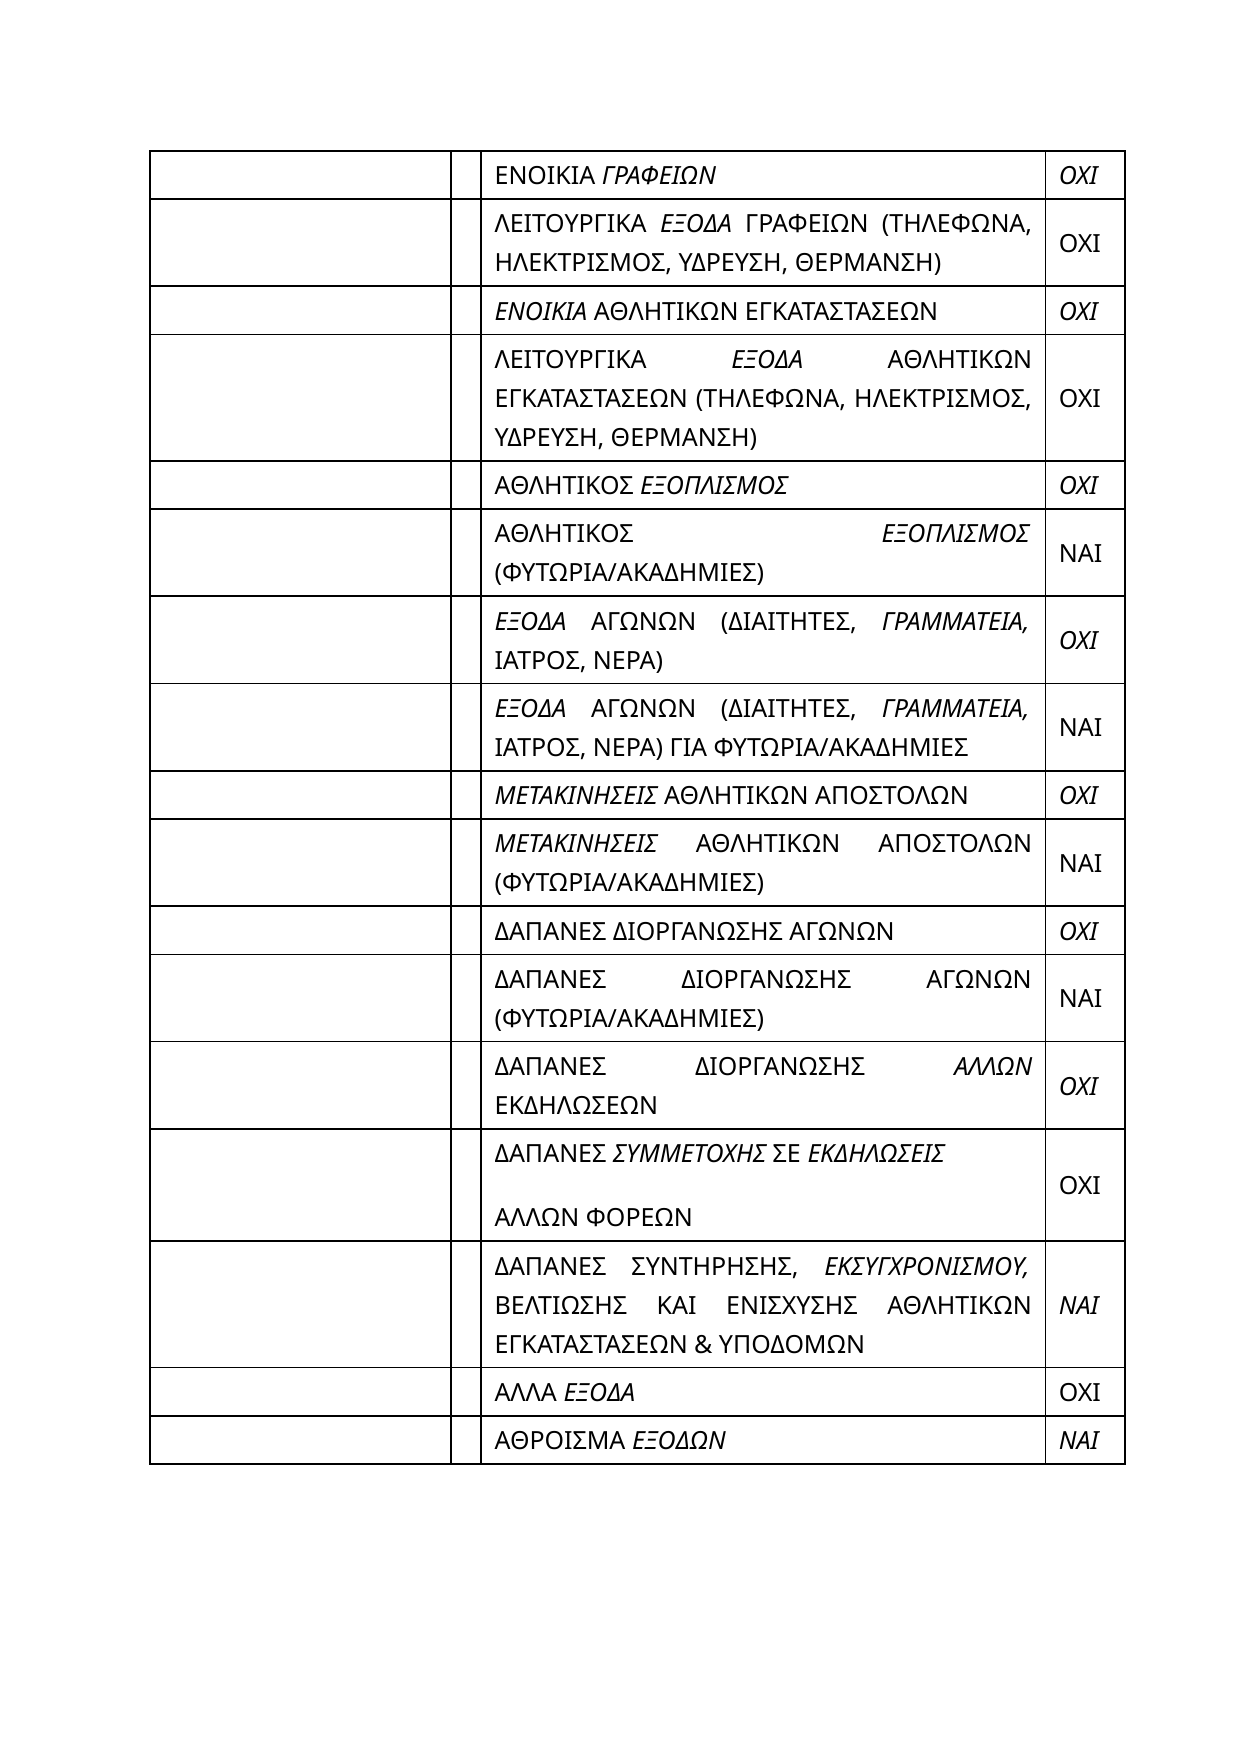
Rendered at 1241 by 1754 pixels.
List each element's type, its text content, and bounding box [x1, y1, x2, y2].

table_cell [452, 1368, 480, 1415]
table_cell [452, 597, 480, 683]
table_cell [452, 1042, 480, 1128]
table_cell [151, 907, 450, 953]
table_cell [151, 462, 450, 508]
table_cell ΑΛΛΑ ΕΞΟΔΑ [482, 1368, 1045, 1415]
table_cell [151, 772, 450, 818]
table_cell ΔΑΠΑΝΕΣ ΔΙΟΡΓΑΝΩΣΗΣ ΑΓΩΝΩΝ [482, 907, 1045, 953]
table_cell [151, 510, 450, 595]
table_cell ΑΘΛΗΤΙΚΟΣ ΕΞΟΠΛΙΣΜΟΣ (ΦΥΤΩΡΙΑ/ΑΚΑΔΗΜΙΕΣ) [482, 510, 1045, 595]
table_cell ΝΑΙ [1046, 955, 1124, 1041]
table_cell [151, 1130, 450, 1240]
table_cell [452, 1417, 480, 1463]
table_cell ΕΞΟΔΑ ΑΓΩΝΩΝ (ΔΙΑΙΤΗΤΕΣ, ΓΡΑΜΜΑΤΕΙΑ, ΙΑΤΡΟΣ, ΝΕΡΑ) [482, 597, 1045, 683]
table_cell ΜΕΤΑΚΙΝΗΣΕΙΣ ΑΘΛΗΤΙΚΩΝ ΑΠΟΣΤΟΛΩΝ [482, 772, 1045, 818]
table_cell ΟΧΙ [1046, 1368, 1124, 1415]
table_cell ΕΞΟΔΑ ΑΓΩΝΩΝ (ΔΙΑΙΤΗΤΕΣ, ΓΡΑΜΜΑΤΕΙΑ, ΙΑΤΡΟΣ, ΝΕΡΑ) ΓΙΑ ΦΥΤΩΡΙΑ/ΑΚΑΔΗΜΙΕΣ [482, 684, 1045, 770]
table_cell [151, 597, 450, 683]
table_cell [452, 335, 480, 460]
table_cell ΟΧΙ [1046, 1042, 1124, 1128]
table_cell ΝΑΙ [1046, 684, 1124, 770]
table_cell ΟΧΙ [1046, 335, 1124, 460]
table_cell [151, 1042, 450, 1128]
table_cell [151, 152, 450, 198]
table_cell ΛΕΙΤΟΥΡΓΙΚΑ ΕΞΟΔΑ ΑΘΛΗΤΙΚΩΝ ΕΓΚΑΤΑΣΤΑΣΕΩΝ (ΤΗΛΕΦΩΝΑ, ΗΛΕΚΤΡΙΣΜΟΣ, ΥΔΡΕΥΣΗ, ΘΕΡΜΑΝΣΗ) [482, 335, 1045, 460]
table_cell ΝΑΙ [1046, 1417, 1124, 1463]
table_cell ΔΑΠΑΝΕΣ ΔΙΟΡΓΑΝΩΣΗΣ ΑΓΩΝΩΝ (ΦΥΤΩΡΙΑ/ΑΚΑΔΗΜΙΕΣ) [482, 955, 1045, 1041]
table_cell ΛΕΙΤΟΥΡΓΙΚΑ ΕΞΟΔΑ ΓΡΑΦΕΙΩΝ (ΤΗΛΕΦΩΝΑ, ΗΛΕΚΤΡΙΣΜΟΣ, ΥΔΡΕΥΣΗ, ΘΕΡΜΑΝΣΗ) [482, 200, 1045, 285]
table_cell ΔΑΠΑΝΕΣ ΣΥΜΜΕΤΟΧΗΣ ΣΕ ΕΚΔΗΛΩΣΕΙΣ ΑΛΛΩΝ ΦΟΡΕΩΝ [482, 1130, 1045, 1240]
table_cell ΟΧΙ [1046, 287, 1124, 333]
table_cell ΔΑΠΑΝΕΣ ΣΥΝΤΗΡΗΣΗΣ, ΕΚΣΥΓΧΡΟΝΙΣΜΟΥ, ΒΕΛΤΙΩΣΗΣ ΚΑΙ ΕΝΙΣΧΥΣΗΣ ΑΘΛΗΤΙΚΩΝ ΕΓΚΑΤΑΣΤΑΣΕΩΝ & ΥΠΟΔΟΜΩΝ [482, 1242, 1045, 1367]
table_cell [151, 1368, 450, 1415]
table_cell ΝΑΙ [1046, 1242, 1124, 1367]
table_cell [452, 772, 480, 818]
table_cell [452, 200, 480, 285]
table_cell [452, 684, 480, 770]
table_cell [151, 287, 450, 333]
table_cell [452, 955, 480, 1041]
table_cell [151, 1242, 450, 1367]
table_cell [151, 820, 450, 905]
table_cell [151, 200, 450, 285]
table_cell [151, 1417, 450, 1463]
table_cell ΟΧΙ [1046, 772, 1124, 818]
table_cell [452, 907, 480, 953]
table_cell [151, 335, 450, 460]
table_cell ΝΑΙ [1046, 820, 1124, 905]
table_cell ΑΘΡΟΙΣΜΑ ΕΞΟΔΩΝ [482, 1417, 1045, 1463]
table_cell [452, 1242, 480, 1367]
table_cell ΟΧΙ [1046, 200, 1124, 285]
table_cell ΑΘΛΗΤΙΚΟΣ ΕΞΟΠΛΙΣΜΟΣ [482, 462, 1045, 508]
table_cell [452, 510, 480, 595]
table_cell [452, 820, 480, 905]
table_cell [151, 955, 450, 1041]
table_cell ΕΝΟΙΚΙΑ ΑΘΛΗΤΙΚΩΝ ΕΓΚΑΤΑΣΤΑΣΕΩΝ [482, 287, 1045, 333]
table_cell ΔΑΠΑΝΕΣ ΔΙΟΡΓΑΝΩΣΗΣ ΑΛΛΩΝ ΕΚΔΗΛΩΣΕΩΝ [482, 1042, 1045, 1128]
table_cell [452, 462, 480, 508]
table_cell ΟΧΙ [1046, 462, 1124, 508]
table_cell [452, 287, 480, 333]
table_cell ΟΧΙ [1046, 597, 1124, 683]
table_cell ΟΧΙ [1046, 152, 1124, 198]
table_cell ΕΝΟΙΚΙΑ ΓΡΑΦΕΙΩΝ [482, 152, 1045, 198]
table_cell [452, 1130, 480, 1240]
table_cell ΝΑΙ [1046, 510, 1124, 595]
table_cell [452, 152, 480, 198]
table_cell [151, 684, 450, 770]
table_cell ΟΧΙ [1046, 1130, 1124, 1240]
table_cell ΟΧΙ [1046, 907, 1124, 953]
table_cell ΜΕΤΑΚΙΝΗΣΕΙΣ ΑΘΛΗΤΙΚΩΝ ΑΠΟΣΤΟΛΩΝ (ΦΥΤΩΡΙΑ/ΑΚΑΔΗΜΙΕΣ) [482, 820, 1045, 905]
